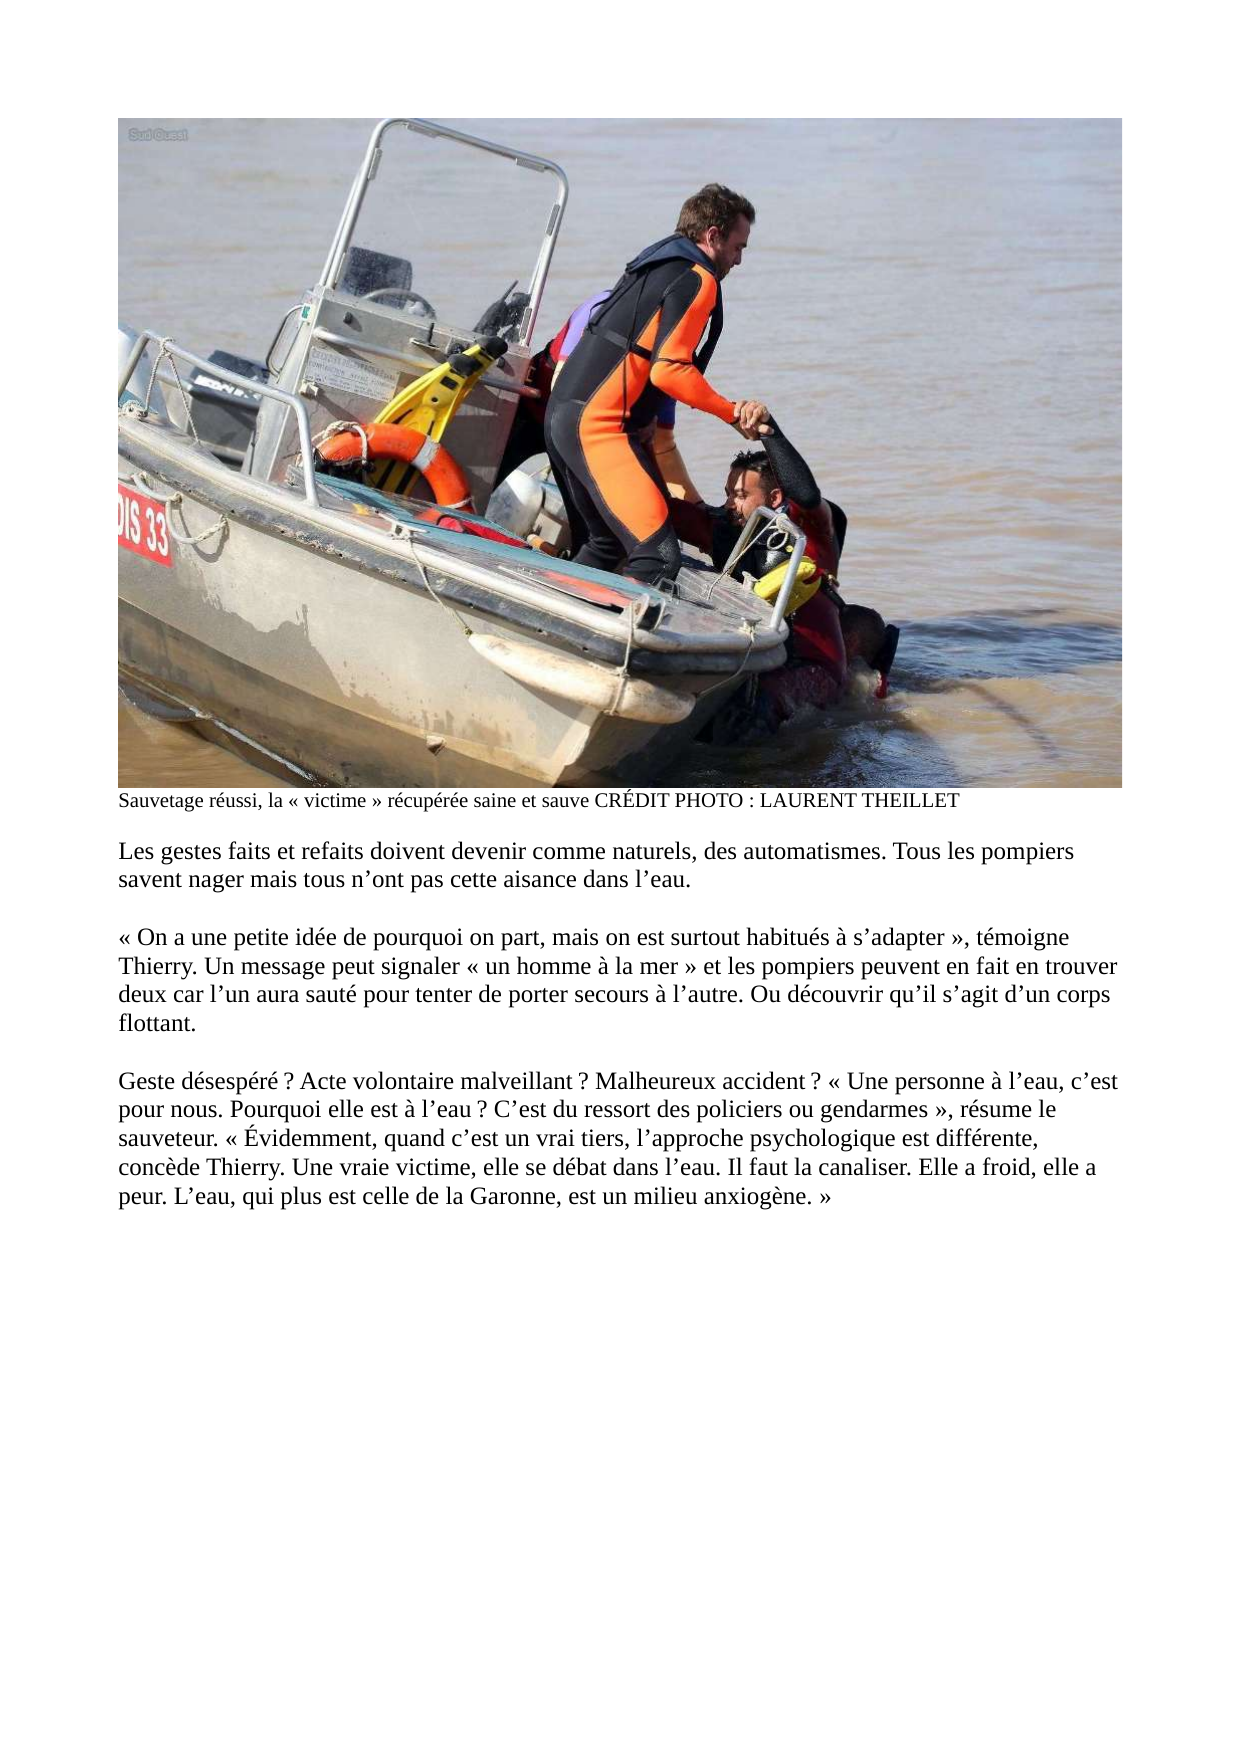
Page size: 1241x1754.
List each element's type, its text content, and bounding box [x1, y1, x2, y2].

text Geste désespéré ? Acte volontaire malveillant ? Malheureux accident ? « Une personne à l’eau, c’est pour nous. Pourquoi elle est à l’eau ? C’est du ressort des policiers ou gendarmes », résume le sauveteur. « Évidemment, quand c’est un vrai tiers, l’approche psychologique est différente, concède Thierry. Une vraie victime, elle se débat dans l’eau. Il faut la canaliser. Elle a froid, elle a peur. L’eau, qui plus est celle de la Garonne, est un milieu anxiogène. » [118, 1066, 1122, 1209]
text « On a une petite idée de pourquoi on part, mais on est surtout habitués à s’adapter », témoigne Thierry. Un message peut signaler « un homme à la mer » et les pompiers peuvent en fait en trouver deux car l’un aura sauté pour tenter de porter secours à l’autre. Ou découvrir qu’il s’agit d’un corps flottant. [118, 922, 1122, 1037]
text Les gestes faits et refaits doivent devenir comme naturels, des automatismes. Tous les pompiers savent nager mais tous n’ont pas cette aisance dans l’eau. [118, 836, 1122, 893]
text Sauvetage réussi, la « victime » récupérée saine et sauve CRÉDIT PHOTO : LAURENT THEILLET [118, 788, 1122, 812]
picture [118, 118, 1123, 788]
